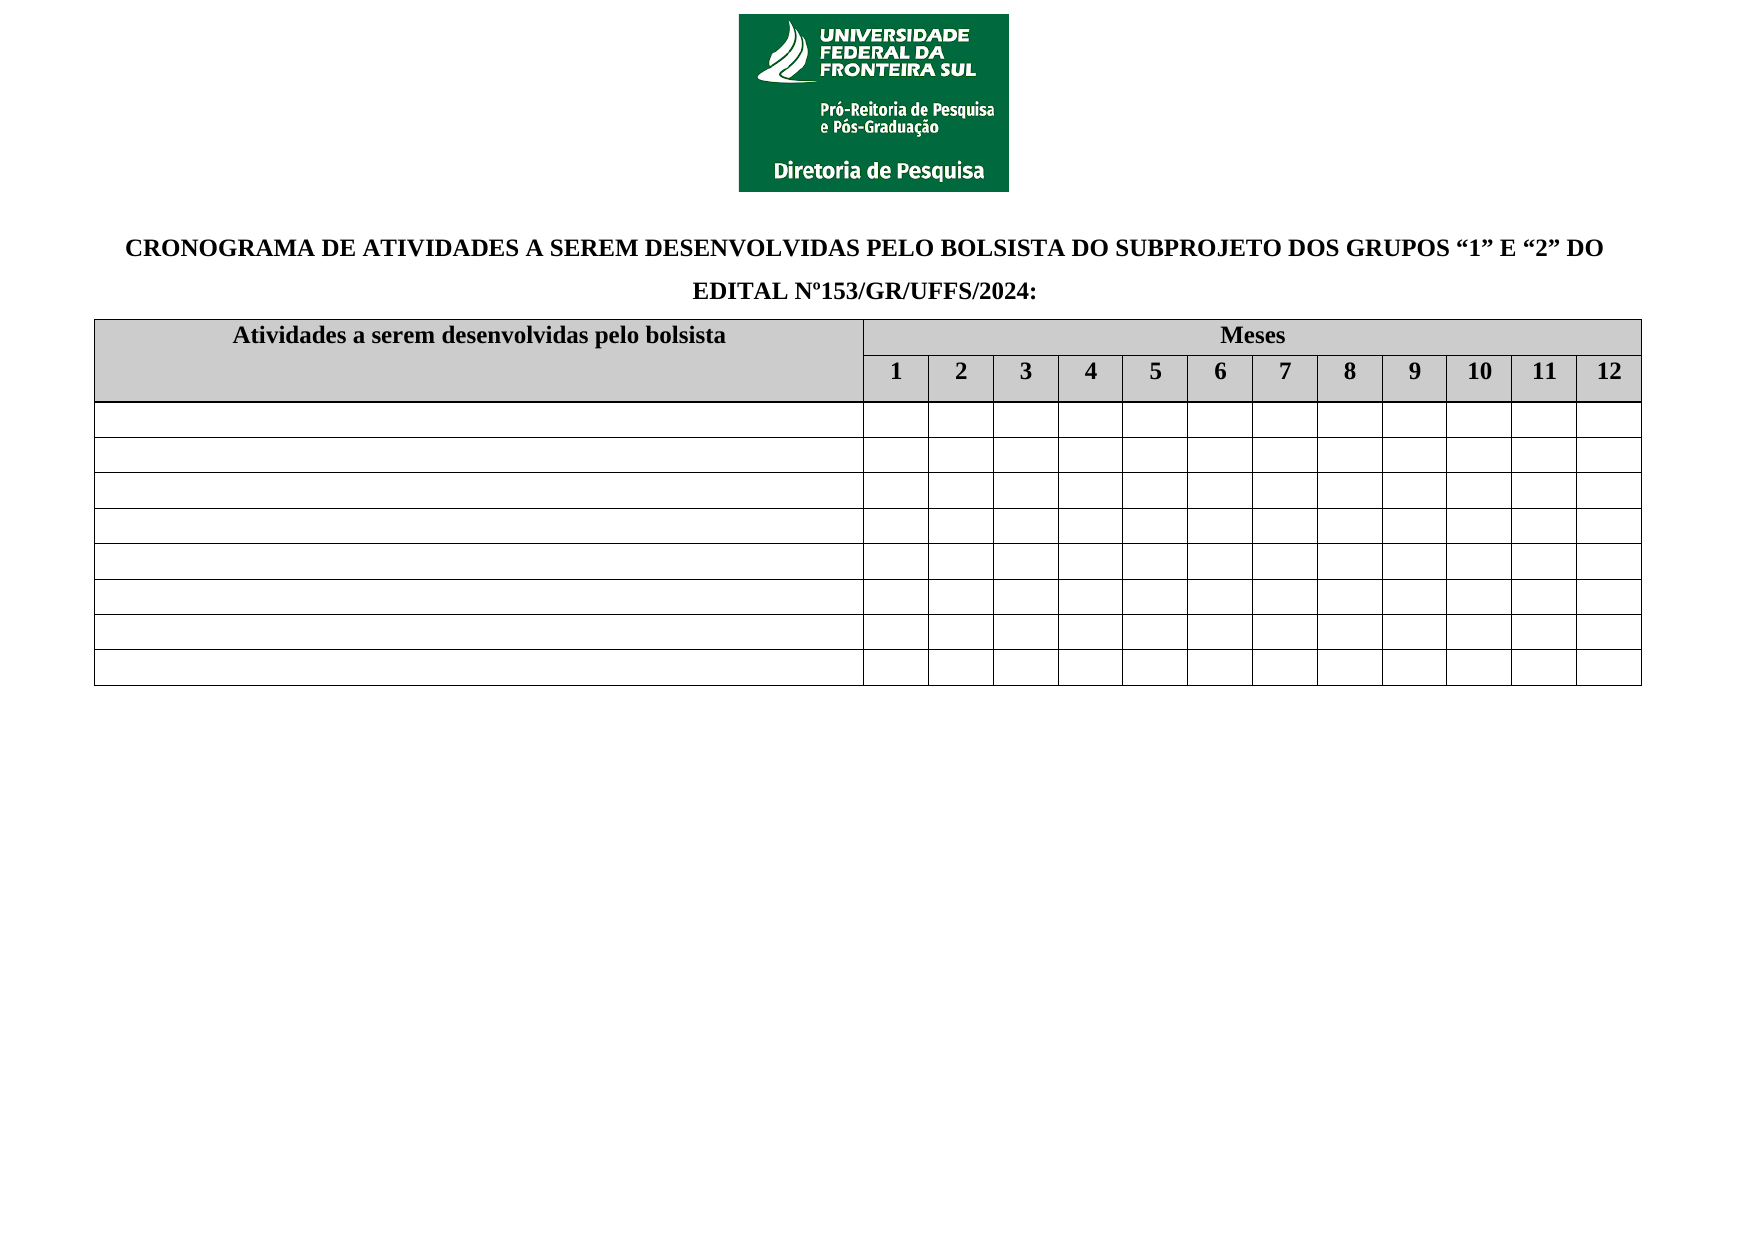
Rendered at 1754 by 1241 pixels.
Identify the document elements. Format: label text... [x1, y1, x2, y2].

table_cell 4 [1059, 356, 1122, 401]
table_cell [1318, 615, 1382, 649]
table_cell [1318, 650, 1382, 685]
table_cell 8 [1318, 356, 1382, 401]
table_cell [1577, 509, 1641, 543]
table_cell [994, 650, 1058, 685]
table_cell [1383, 544, 1446, 578]
table_cell [1123, 473, 1187, 508]
table_cell [1059, 438, 1122, 472]
table_cell [1253, 615, 1317, 649]
table_cell [1318, 509, 1382, 543]
table_cell [994, 509, 1058, 543]
table_cell [929, 509, 993, 543]
table_cell [929, 580, 993, 614]
table_cell [864, 403, 928, 437]
table_cell [1188, 650, 1252, 685]
table_cell 1 [864, 356, 928, 401]
table_cell [1253, 580, 1317, 614]
table_cell [1059, 403, 1122, 437]
table_cell [1188, 544, 1252, 578]
table_cell [1447, 403, 1511, 437]
table_cell [1512, 509, 1576, 543]
table_cell [95, 580, 863, 614]
table_cell [1447, 473, 1511, 508]
table_cell [1577, 438, 1641, 472]
table_cell [929, 403, 993, 437]
table_cell [1512, 615, 1576, 649]
table_cell [864, 650, 928, 685]
table_cell [1059, 544, 1122, 578]
table_cell [1512, 473, 1576, 508]
table_cell [864, 509, 928, 543]
table_cell [1253, 403, 1317, 437]
table_cell [1383, 509, 1446, 543]
table_cell [1123, 509, 1187, 543]
table_cell [1188, 438, 1252, 472]
table_cell [864, 438, 928, 472]
table_cell 12 [1577, 356, 1641, 401]
table_cell 11 [1512, 356, 1576, 401]
table_cell [1059, 509, 1122, 543]
table_cell [1253, 473, 1317, 508]
table_cell [994, 473, 1058, 508]
table_cell [994, 580, 1058, 614]
table_cell [1188, 473, 1252, 508]
table_cell [1123, 580, 1187, 614]
table_cell 5 [1123, 356, 1187, 401]
table_cell [1383, 615, 1446, 649]
table_cell [1318, 438, 1382, 472]
table_cell [1383, 473, 1446, 508]
table_cell [1318, 473, 1382, 508]
table_cell [1123, 403, 1187, 437]
table_cell [1447, 509, 1511, 543]
table_cell [95, 473, 863, 508]
table_cell [994, 615, 1058, 649]
text CRONOGRAMA DE ATIVIDADES A SEREM DESENVOLVIDAS PELO BOLSISTA DO SUBPROJETO DOS GRUPOS “1” E “2” DO EDITAL Nº153/GR/UFFS/2024: [88, 233, 1641, 305]
table_cell [1383, 580, 1446, 614]
table_cell [1577, 544, 1641, 578]
table_cell [929, 544, 993, 578]
table_header Meses [864, 320, 1641, 355]
table_cell 2 [929, 356, 993, 401]
table_cell [994, 544, 1058, 578]
table_cell [1059, 615, 1122, 649]
table_cell [929, 438, 993, 472]
table_cell [994, 403, 1058, 437]
table_cell [1253, 509, 1317, 543]
table_cell [994, 438, 1058, 472]
table_cell [1059, 473, 1122, 508]
table_cell [864, 615, 928, 649]
table_cell [864, 473, 928, 508]
table_cell [1383, 403, 1446, 437]
table_cell [1577, 650, 1641, 685]
table_cell [1123, 438, 1187, 472]
table_cell [1318, 544, 1382, 578]
table_cell [95, 544, 863, 578]
table_cell [1253, 650, 1317, 685]
table_cell [1188, 509, 1252, 543]
table_cell [95, 615, 863, 649]
table_cell 7 [1253, 356, 1317, 401]
table_cell [929, 650, 993, 685]
table_cell [1512, 544, 1576, 578]
table_cell [1447, 438, 1511, 472]
table_cell [1512, 580, 1576, 614]
table_cell 9 [1383, 356, 1446, 401]
table_cell [1253, 438, 1317, 472]
table_cell [1577, 615, 1641, 649]
table_cell [95, 403, 863, 437]
table_cell [1512, 403, 1576, 437]
table_cell [1447, 615, 1511, 649]
table_cell [95, 509, 863, 543]
table_cell [1318, 580, 1382, 614]
table_cell [1188, 615, 1252, 649]
table_cell [95, 650, 863, 685]
table_cell [1253, 544, 1317, 578]
table_cell 6 [1188, 356, 1252, 401]
table_cell [1123, 650, 1187, 685]
table_cell [1383, 650, 1446, 685]
table_cell [1059, 650, 1122, 685]
picture [738, 14, 1009, 192]
table_cell [95, 438, 863, 472]
table_cell [1512, 650, 1576, 685]
table_cell [1123, 544, 1187, 578]
table_cell [1447, 580, 1511, 614]
table_cell [1188, 403, 1252, 437]
table_cell [1577, 403, 1641, 437]
table_cell [864, 580, 928, 614]
table_cell [1577, 473, 1641, 508]
table_cell [1123, 615, 1187, 649]
table_cell [1447, 544, 1511, 578]
table_cell [1577, 580, 1641, 614]
table_cell [1059, 580, 1122, 614]
table_cell 3 [994, 356, 1058, 401]
table_cell [1383, 438, 1446, 472]
table_cell [1318, 403, 1382, 437]
table_header Atividades a serem desenvolvidas pelo bolsista [95, 320, 863, 401]
table_cell [1512, 438, 1576, 472]
table_cell [929, 473, 993, 508]
table_cell 10 [1447, 356, 1511, 401]
table_cell [864, 544, 928, 578]
table_cell [1188, 580, 1252, 614]
table_cell [929, 615, 993, 649]
table_cell [1447, 650, 1511, 685]
